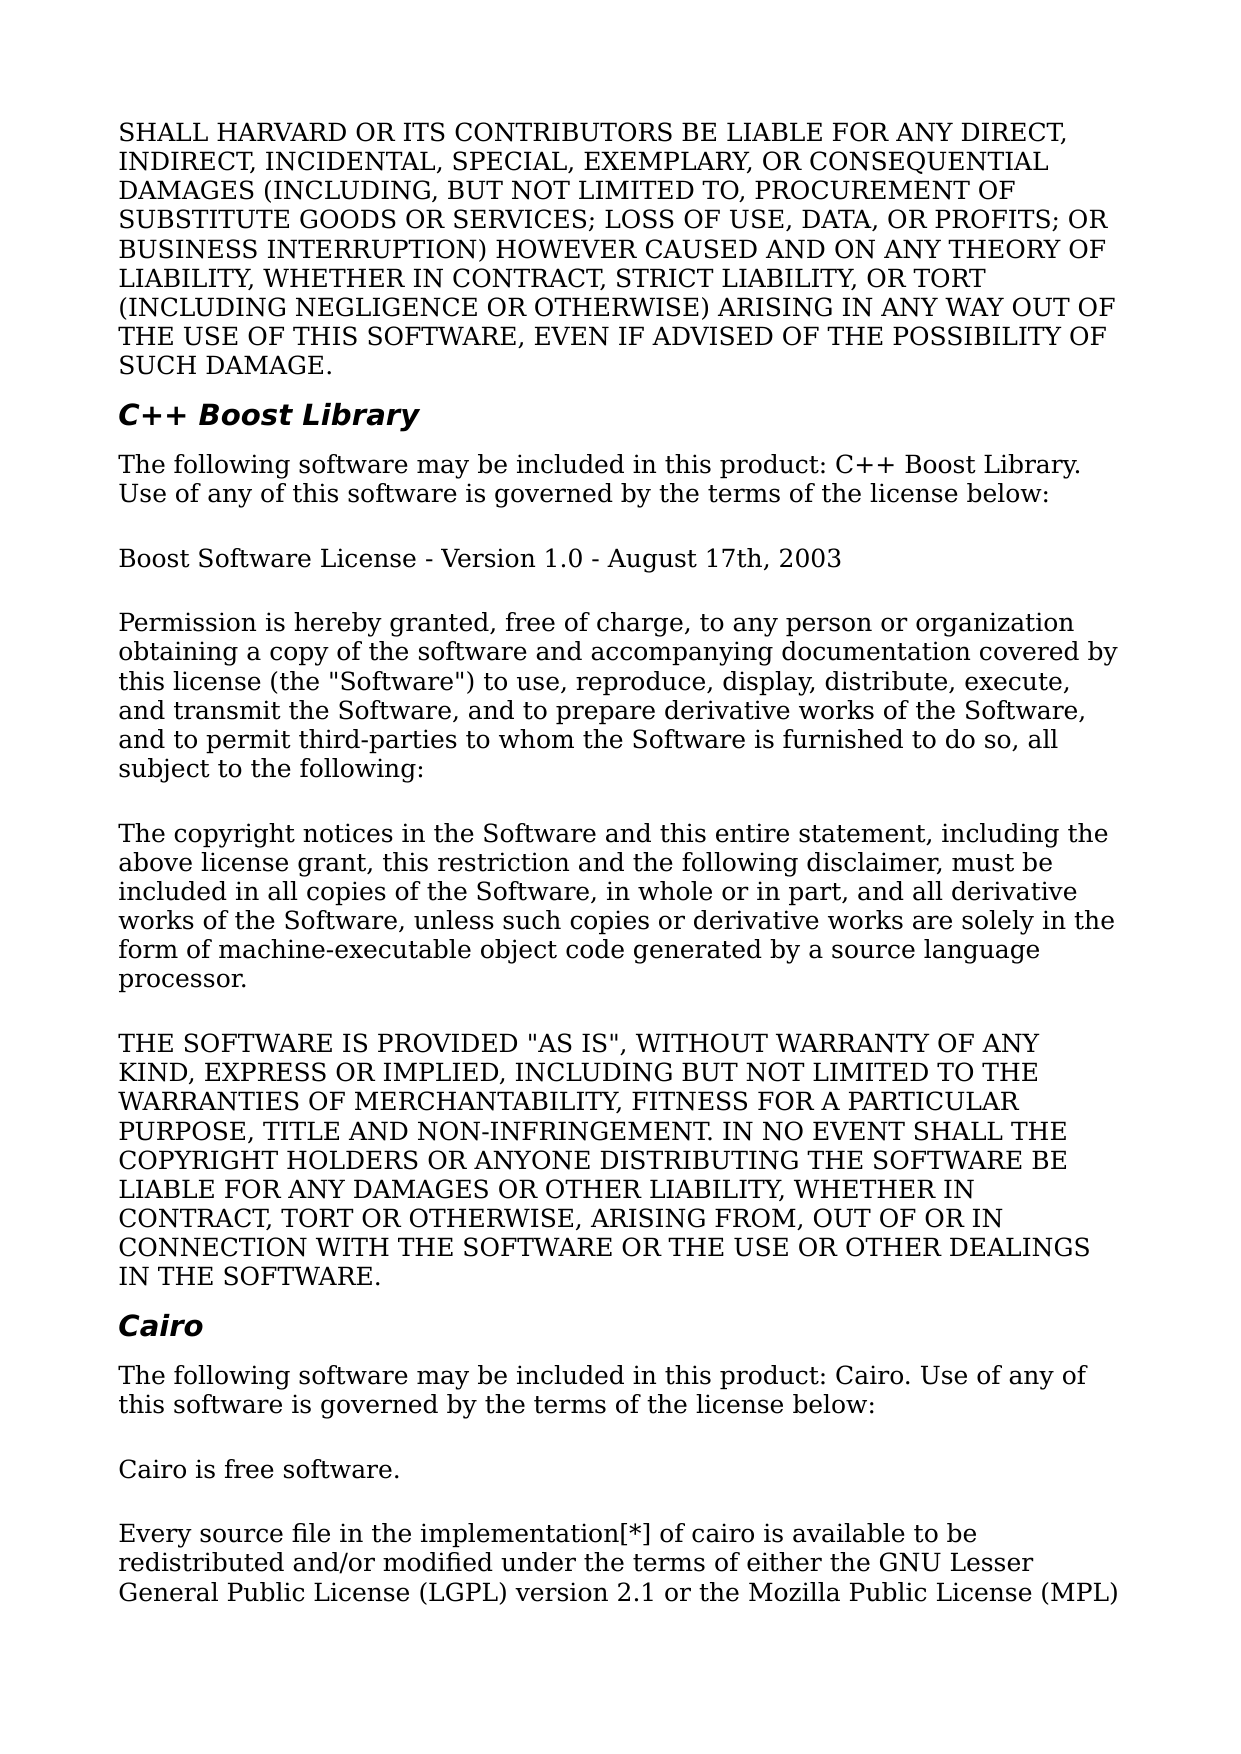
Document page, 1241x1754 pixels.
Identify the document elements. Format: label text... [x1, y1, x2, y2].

subtitle C++ Boost Library [118, 398, 1122, 432]
text Cairo is free software. [118, 1455, 1122, 1484]
text Boost Software License - Version 1.0 - August 17th, 2003 [118, 544, 1122, 573]
subtitle Cairo [118, 1309, 1122, 1343]
text THE SOFTWARE IS PROVIDED "AS IS", WITHOUT WARRANTY OF ANY KIND, EXPRESS OR IMPLIED, INCLUDING BUT NOT LIMITED TO THE WARRANTIES OF MERCHANTABILITY, FITNESS FOR A PARTICULAR PURPOSE, TITLE AND NON-INFRINGEMENT. IN NO EVENT SHALL THE COPYRIGHT HOLDERS OR ANYONE DISTRIBUTING THE SOFTWARE BE LIABLE FOR ANY DAMAGES OR OTHER LIABILITY, WHETHER IN CONTRACT, TORT OR OTHERWISE, ARISING FROM, OUT OF OR IN CONNECTION WITH THE SOFTWARE OR THE USE OR OTHER DEALINGS IN THE SOFTWARE. [118, 1029, 1122, 1292]
text The following software may be included in this product: C++ Boost Library. Use of any of this software is governed by the terms of the license below: [118, 450, 1122, 508]
text The copyright notices in the Software and this entire statement, including the above license grant, this restriction and the following disclaimer, must be included in all copies of the Software, in whole or in part, and all derivative works of the Software, unless such copies or derivative works are solely in the form of machine-executable object code generated by a source language processor. [118, 819, 1122, 994]
text SHALL HARVARD OR ITS CONTRIBUTORS BE LIABLE FOR ANY DIRECT, INDIRECT, INCIDENTAL, SPECIAL, EXEMPLARY, OR CONSEQUENTIAL DAMAGES (INCLUDING, BUT NOT LIMITED TO, PROCUREMENT OF SUBSTITUTE GOODS OR SERVICES; LOSS OF USE, DATA, OR PROFITS; OR BUSINESS INTERRUPTION) HOWEVER CAUSED AND ON ANY THEORY OF LIABILITY, WHETHER IN CONTRACT, STRICT LIABILITY, OR TORT (INCLUDING NEGLIGENCE OR OTHERWISE) ARISING IN ANY WAY OUT OF THE USE OF THIS SOFTWARE, EVEN IF ADVISED OF THE POSSIBILITY OF SUCH DAMAGE. [118, 118, 1122, 381]
text Every source file in the implementation[*] of cairo is available to be redistributed and/or modified under the terms of either the GNU Lesser General Public License (LGPL) version 2.1 or the Mozilla Public License (MPL) [118, 1519, 1122, 1607]
text The following software may be included in this product: Cairo. Use of any of this software is governed by the terms of the license below: [118, 1361, 1122, 1419]
text Permission is hereby granted, free of charge, to any person or organization obtaining a copy of the software and accompanying documentation covered by this license (the "Software") to use, reproduce, display, distribute, execute, and transmit the Software, and to prepare derivative works of the Software, and to permit third-parties to whom the Software is furnished to do so, all subject to the following: [118, 608, 1122, 783]
